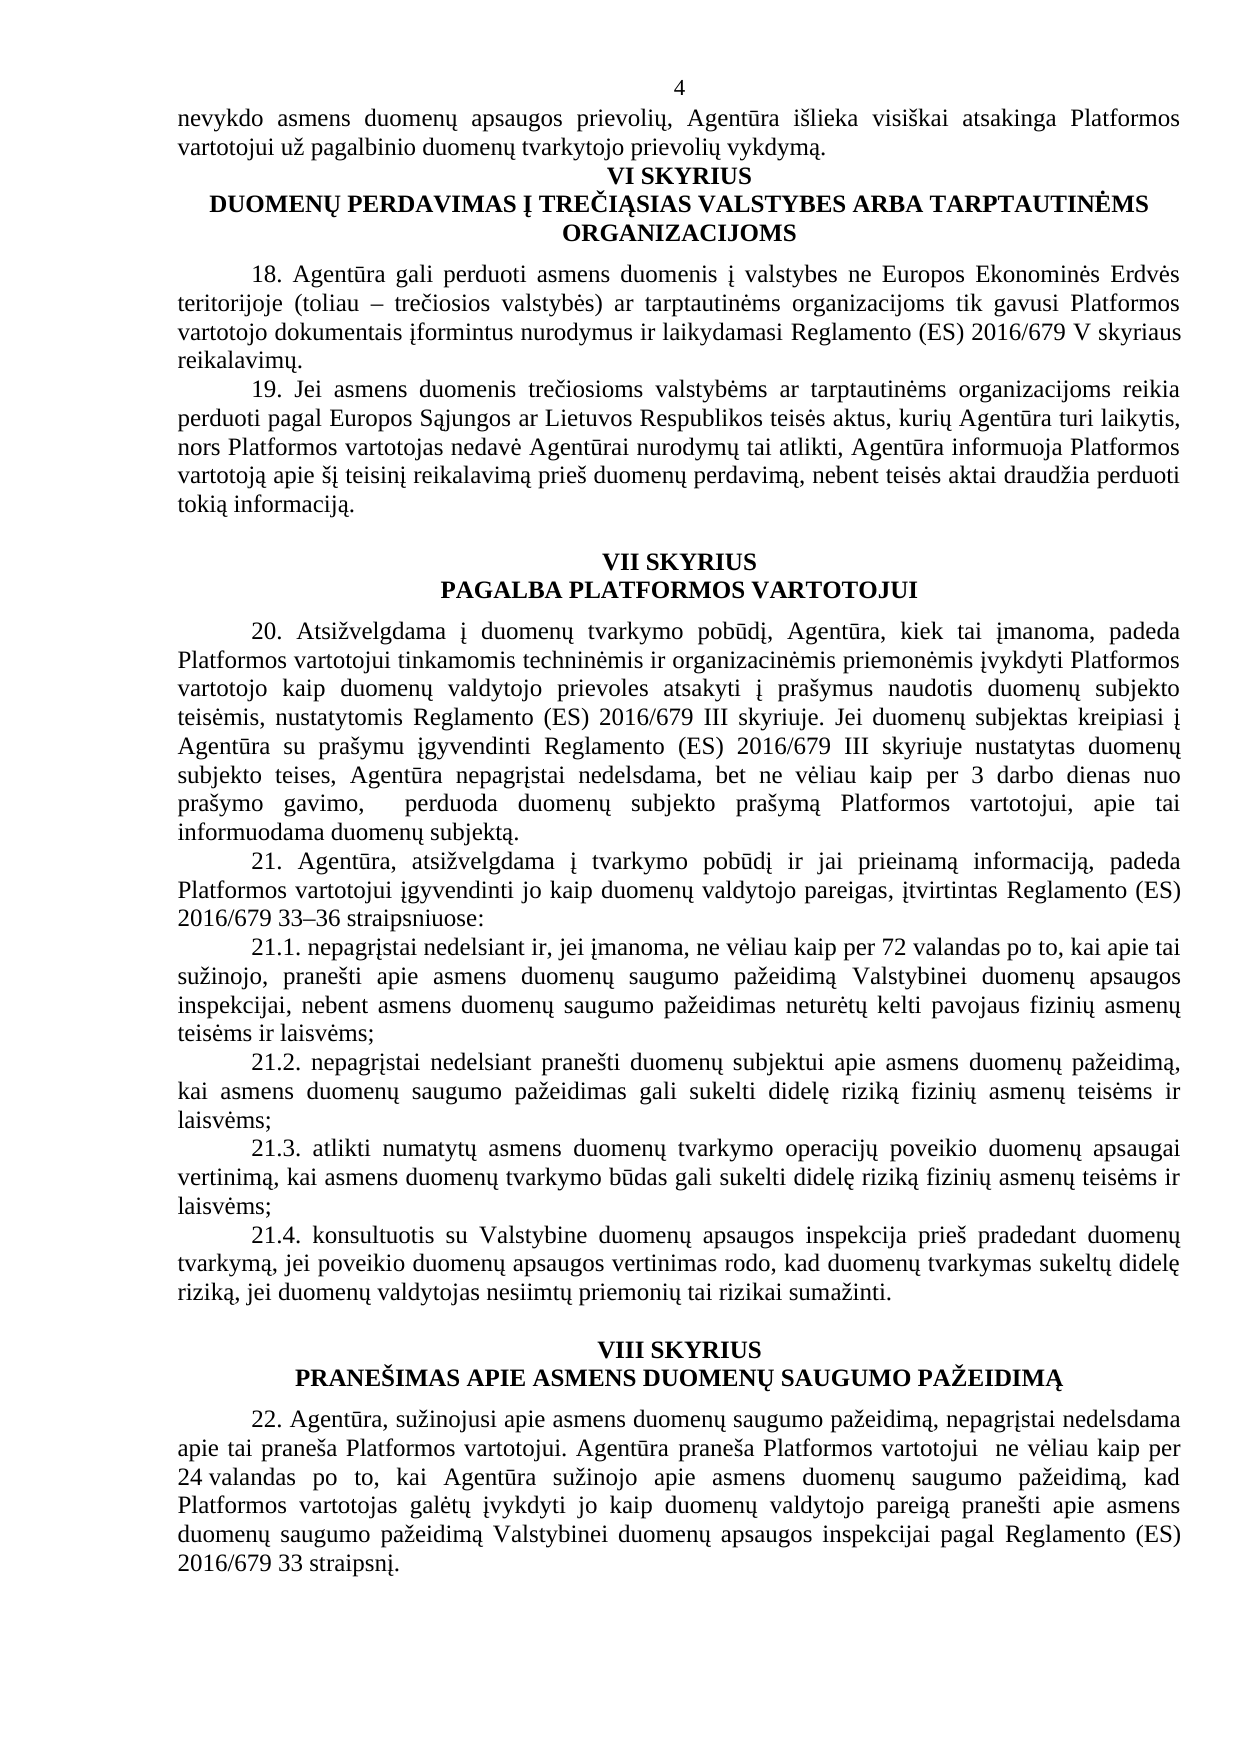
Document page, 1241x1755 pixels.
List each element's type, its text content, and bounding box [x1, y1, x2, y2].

text 21.4. konsultuotis su Valstybine duomenų apsaugos inspekcija prieš pradedant duomenų tvarkymą, jei poveikio duomenų apsaugos vertinimas rodo, kad duomenų tvarkymas sukeltų didelę riziką, jei duomenų valdytojas nesiimtų priemonių tai rizikai sumažinti. [177, 1220, 1181, 1306]
text PAGALBA PLATFORMOS VARTOTOJUI [177, 575, 1181, 604]
text PRANEŠIMAS APIE ASMENS DUOMENŲ SAUGUMO PAŽEIDIMĄ [177, 1363, 1181, 1392]
text nevykdo asmens duomenų apsaugos prievolių, Agentūra išlieka visiškai atsakinga Platformos vartotojui už pagalbinio duomenų tvarkytojo prievolių vykdymą. [177, 103, 1181, 161]
text VIII SKYRIUS [177, 1335, 1181, 1363]
text 22. Agentūra, sužinojusi apie asmens duomenų saugumo pažeidimą, nepagrįstai nedelsdama apie tai praneša Platformos vartotojui. Agentūra praneša Platformos vartotojui ne vėliau kaip per 24 valandas po to, kai Agentūra sužinojo apie asmens duomenų saugumo pažeidimą, kad Platformos vartotojas galėtų įvykdyti jo kaip duomenų valdytojo pareigą pranešti apie asmens duomenų saugumo pažeidimą Valstybinei duomenų apsaugos inspekcijai pagal Reglamento (ES) 2016/679 33 straipsnį. [177, 1404, 1181, 1577]
text 19. Jei asmens duomenis trečiosioms valstybėms ar tarptautinėms organizacijoms reikia perduoti pagal Europos Sąjungos ar Lietuvos Respublikos teisės aktus, kurių Agentūra turi laikytis, nors Platformos vartotojas nedavė Agentūrai nurodymų tai atlikti, Agentūra informuoja Platformos vartotoją apie šį teisinį reikalavimą prieš duomenų perdavimą, nebent teisės aktai draudžia perduoti tokią informaciją. [177, 374, 1181, 518]
text 18. Agentūra gali perduoti asmens duomenis į valstybes ne Europos Ekonominės Erdvės teritorijoje (toliau – trečiosios valstybės) ar tarptautinėms organizacijoms tik gavusi Platformos vartotojo dokumentais įformintus nurodymus ir laikydamasi Reglamento (ES) 2016/679 V skyriaus reikalavimų. [177, 259, 1181, 374]
text DUOMENŲ PERDAVIMAS Į TREČIĄSIAS VALSTYBES ARBA TARPTAUTINĖMS ORGANIZACIJOMS [177, 189, 1181, 247]
text 21.1. nepagrįstai nedelsiant ir, jei įmanoma, ne vėliau kaip per 72 valandas po to, kai apie tai sužinojo, pranešti apie asmens duomenų saugumo pažeidimą Valstybinei duomenų apsaugos inspekcijai, nebent asmens duomenų saugumo pažeidimas neturėtų kelti pavojaus fizinių asmenų teisėms ir laisvėms; [177, 932, 1181, 1047]
text 21.3. atlikti numatytų asmens duomenų tvarkymo operacijų poveikio duomenų apsaugai vertinimą, kai asmens duomenų tvarkymo būdas gali sukelti didelę riziką fizinių asmenų teisėms ir laisvėms; [177, 1133, 1181, 1220]
text 21.2. nepagrįstai nedelsiant pranešti duomenų subjektui apie asmens duomenų pažeidimą, kai asmens duomenų saugumo pažeidimas gali sukelti didelę riziką fizinių asmenų teisėms ir laisvėms; [177, 1047, 1181, 1133]
text 20. Atsižvelgdama į duomenų tvarkymo pobūdį, Agentūra, kiek tai įmanoma, padeda Platformos vartotojui tinkamomis techninėmis ir organizacinėmis priemonėmis įvykdyti Platformos vartotojo kaip duomenų valdytojo prievoles atsakyti į prašymus naudotis duomenų subjekto teisėmis, nustatytomis Reglamento (ES) 2016/679 III skyriuje. Jei duomenų subjektas kreipiasi į Agentūra su prašymu įgyvendinti Reglamento (ES) 2016/679 III skyriuje nustatytas duomenų subjekto teises, Agentūra nepagrįstai nedelsdama, bet ne vėliau kaip per 3 darbo dienas nuo prašymo gavimo, perduoda duomenų subjekto prašymą Platformos vartotojui, apie tai informuodama duomenų subjektą. [177, 616, 1181, 846]
text 21. Agentūra, atsižvelgdama į tvarkymo pobūdį ir jai prieinamą informaciją, padeda Platformos vartotojui įgyvendinti jo kaip duomenų valdytojo pareigas, įtvirtintas Reglamento (ES) 2016/679 33–36 straipsniuose: [177, 846, 1181, 932]
text VI SKYRIUS [177, 161, 1181, 189]
text VII SKYRIUS [177, 547, 1181, 575]
